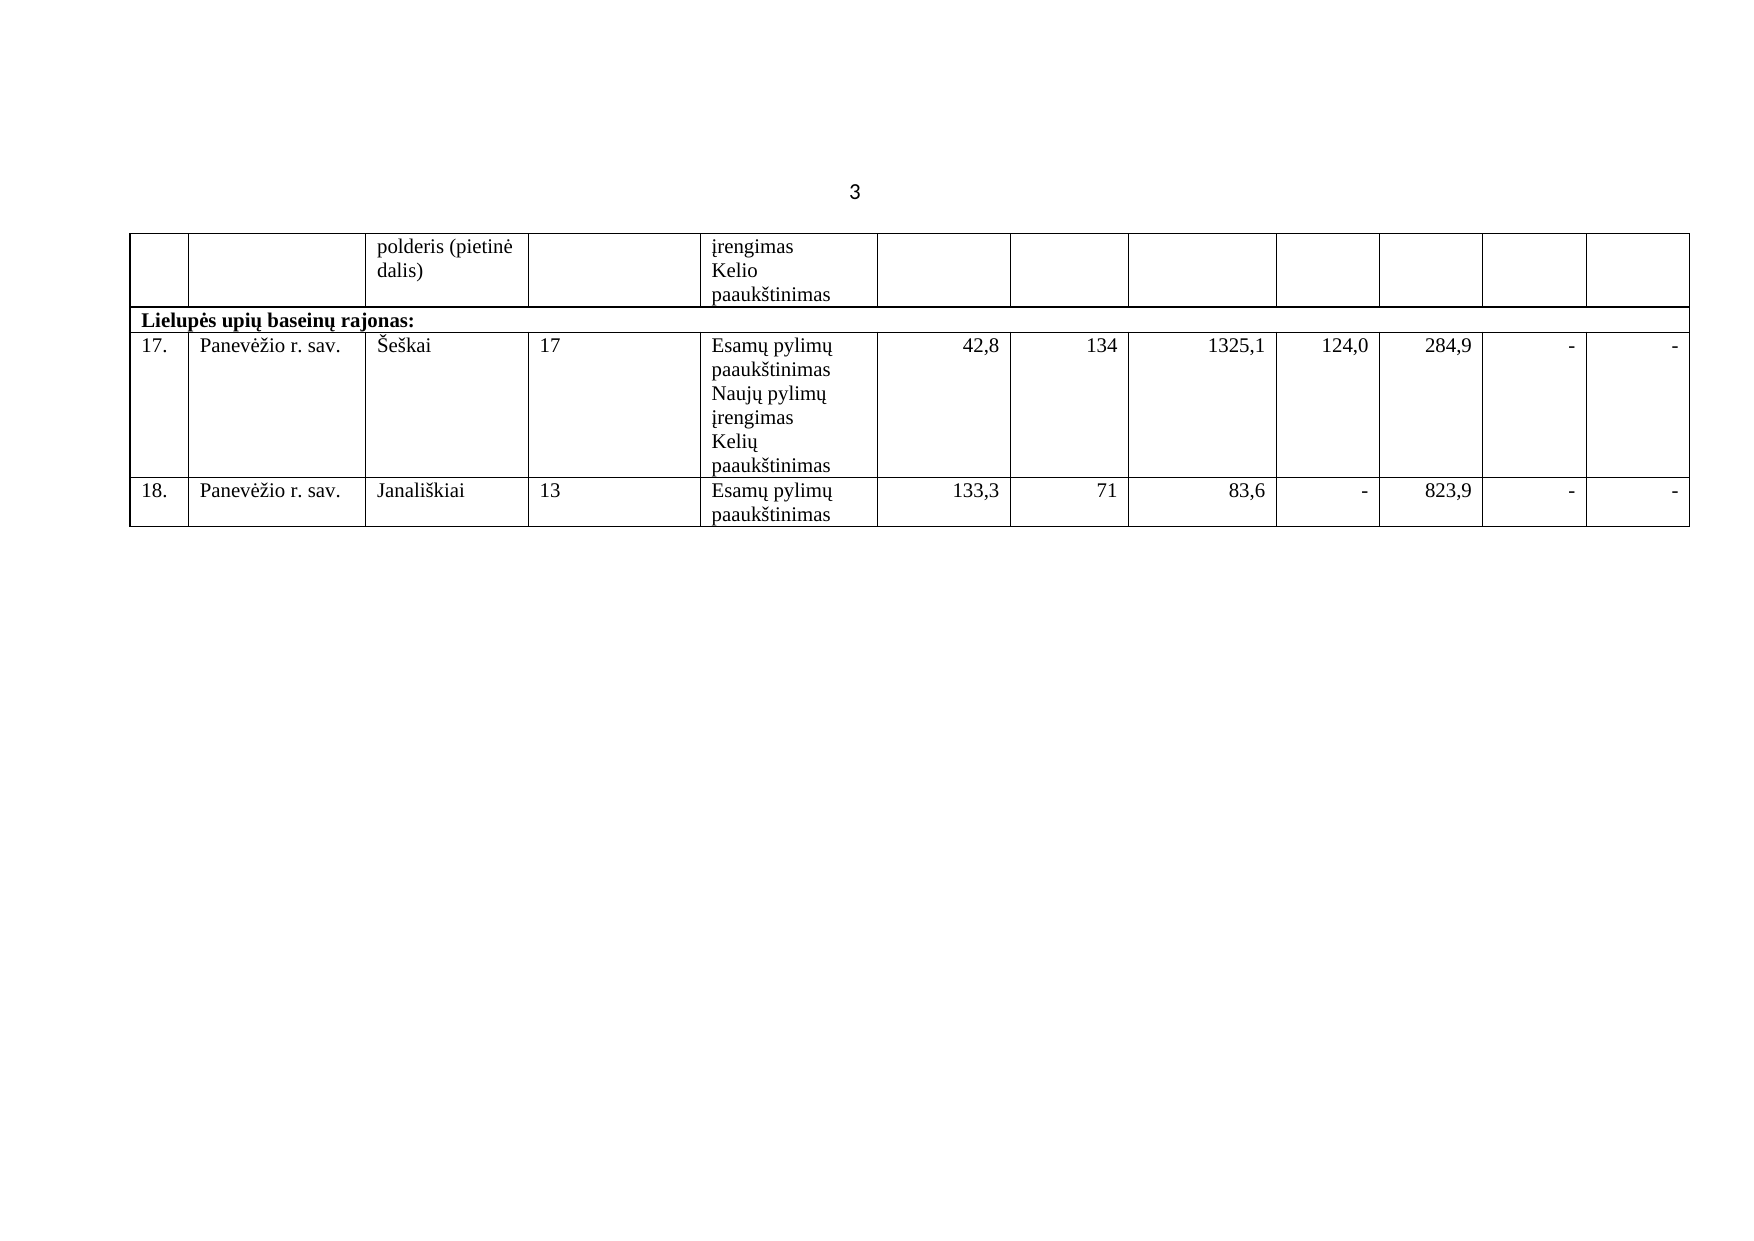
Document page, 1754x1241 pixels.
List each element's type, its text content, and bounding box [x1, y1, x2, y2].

table_cell [529, 234, 700, 306]
table_cell 17. [131, 333, 188, 477]
table_cell 133,3 [878, 478, 1010, 526]
table_cell 124,0 [1277, 333, 1379, 477]
table_cell 71 [1011, 478, 1128, 526]
table_cell 823,9 [1380, 478, 1482, 526]
table_cell [878, 234, 1010, 306]
table_cell 42,8 [878, 333, 1010, 477]
table_cell - [1483, 333, 1586, 477]
table_cell - [1483, 478, 1586, 526]
table_cell 284,9 [1380, 333, 1482, 477]
table_cell įrengimas Kelio paaukštinimas [701, 234, 877, 306]
table_cell Šeškai [366, 333, 528, 477]
table_cell [1587, 234, 1689, 306]
table_cell - [1587, 333, 1689, 477]
table_cell [1129, 234, 1276, 306]
table_cell 13 [529, 478, 700, 526]
table_cell - [1380, 234, 1482, 306]
table_cell - [1277, 234, 1379, 306]
table_cell Esamų pylimų paaukštinimas [701, 478, 877, 526]
table_cell [1011, 234, 1128, 306]
table_cell Janališkiai [366, 478, 528, 526]
table_cell Esamų pylimų paaukštinimas Naujų pylimų įrengimas Kelių paaukštinimas [701, 333, 877, 477]
table_cell 18. [131, 478, 188, 526]
table_cell 1325,1 [1129, 333, 1276, 477]
table_cell - [1587, 478, 1689, 526]
table_cell Lielupės upių baseinų rajonas: [131, 308, 1689, 332]
table_cell Panevėžio r. sav. [189, 478, 365, 526]
table_cell - [1483, 234, 1586, 306]
table_cell polderis (pietinė dalis) [366, 234, 528, 306]
table_cell 134 [1011, 333, 1128, 477]
table_cell [131, 234, 188, 306]
table_cell Panevėžio r. sav. [189, 333, 365, 477]
table_cell 17 [529, 333, 700, 477]
table_cell [189, 234, 365, 306]
table_cell - [1277, 478, 1379, 526]
table_cell 83,6 [1129, 478, 1276, 526]
